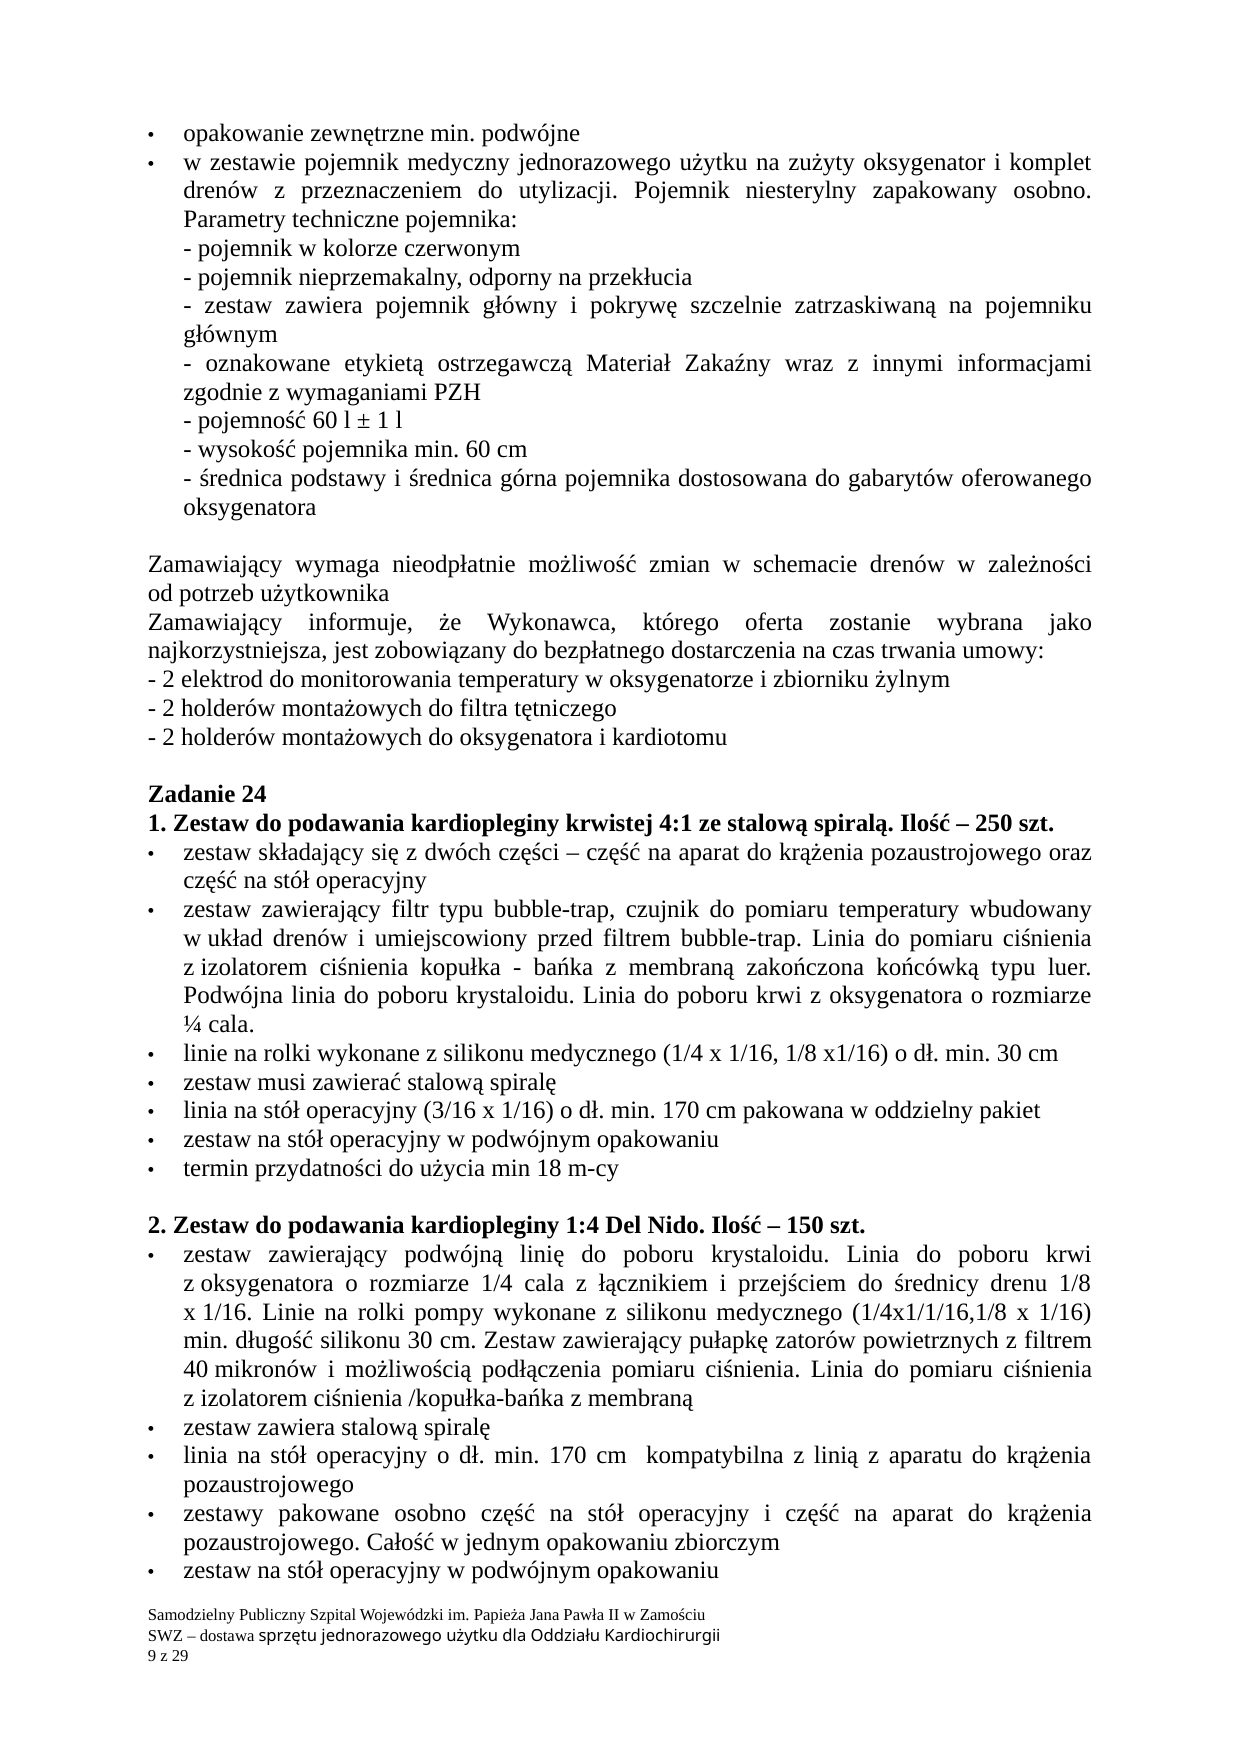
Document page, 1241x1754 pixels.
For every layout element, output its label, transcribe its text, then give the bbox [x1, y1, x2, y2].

list - pojemnik w kolorze czerwonym [148, 233, 1093, 262]
text Zamawiający informuje, że Wykonawca, którego oferta zostanie wybrana jako najkorzystniejsza, jest zobowiązany do bezpłatnego dostarczenia na czas trwania umowy: [148, 607, 1093, 664]
list - 2 holderów montażowych do oksygenatora i kardiotomu [148, 722, 1093, 751]
list linia na stół operacyjny (3/16 x 1/16) o dł. min. 170 cm pakowana w oddzielny pakiet [148, 1096, 1093, 1124]
list zestaw zawiera stalową spiralę [148, 1412, 1093, 1441]
list - wysokość pojemnika min. 60 cm [148, 434, 1093, 463]
list zestaw składający się z dwóch części – część na aparat do krążenia pozaustrojowego oraz część na stół operacyjny [148, 837, 1093, 894]
list linie na rolki wykonane z silikonu medycznego (1/4 x 1/16, 1/8 x1/16) o dł. min. 30 cm [148, 1038, 1093, 1067]
list - średnica podstawy i średnica górna pojemnika dostosowana do gabarytów oferowanego oksygenatora [148, 463, 1093, 521]
list - 2 holderów montażowych do filtra tętniczego [148, 693, 1093, 722]
list zestaw na stół operacyjny w podwójnym opakowaniu [148, 1556, 1093, 1584]
list zestaw musi zawierać stalową spiralę [148, 1067, 1093, 1096]
list opakowanie zewnętrzne min. podwójne [148, 118, 1093, 147]
list linia na stół operacyjny o dł. min. 170 cm kompatybilna z linią z aparatu do krążenia pozaustrojowego [148, 1441, 1093, 1498]
text 2. Zestaw do podawania kardiopleginy 1:4 Del Nido. Ilość – 150 szt. [148, 1211, 1093, 1239]
text 1. Zestaw do podawania kardiopleginy krwistej 4:1 ze stalową spiralą. Ilość – 250 szt. [148, 808, 1093, 837]
list zestaw zawierający podwójną linię do poboru krystaloidu. Linia do poboru krwi z oksygenatora o rozmiarze 1/4 cala z łącznikiem i przejściem do średnicy drenu 1/8 x 1/16. Linie na rolki pompy wykonane z silikonu medycznego (1/4x1/1/16,1/8 x 1/16) min. długość silikonu 30 cm. Zestaw zawierający pułapkę zatorów powietrznych z filtrem 40 mikronów i możliwością podłączenia pomiaru ciśnienia. Linia do pomiaru ciśnienia z izolatorem ciśnienia /kopułka-bańka z membraną [148, 1239, 1093, 1412]
text - 2 elektrod do monitorowania temperatury w oksygenatorze i zbiorniku żylnym [148, 664, 1093, 693]
list zestawy pakowane osobno część na stół operacyjny i część na aparat do krążenia pozaustrojowego. Całość w jednym opakowaniu zbiorczym [148, 1498, 1093, 1556]
text Zamawiający wymaga nieodpłatnie możliwość zmian w schemacie drenów w zależności od potrzeb użytkownika [148, 549, 1093, 607]
text Zadanie 24 [148, 779, 1093, 808]
list zestaw zawierający filtr typu bubble-trap, czujnik do pomiaru temperatury wbudowany w układ drenów i umiejscowiony przed filtrem bubble-trap. Linia do pomiaru ciśnienia z izolatorem ciśnienia kopułka - bańka z membraną zakończona końcówką typu luer. Podwójna linia do poboru krystaloidu. Linia do poboru krwi z oksygenatora o rozmiarze ¼ cala. [148, 894, 1093, 1038]
list w zestawie pojemnik medyczny jednorazowego użytku na zużyty oksygenator i komplet drenów z przeznaczeniem do utylizacji. Pojemnik niesterylny zapakowany osobno. Parametry techniczne pojemnika: [148, 147, 1093, 233]
list - pojemnik nieprzemakalny, odporny na przekłucia [148, 262, 1093, 291]
list - zestaw zawiera pojemnik główny i pokrywę szczelnie zatrzaskiwaną na pojemniku głównym [148, 291, 1093, 348]
list - pojemność 60 l ± 1 l [148, 406, 1093, 434]
list termin przydatności do użycia min 18 m-cy [148, 1153, 1093, 1182]
list - oznakowane etykietą ostrzegawczą Materiał Zakaźny wraz z innymi informacjami zgodnie z wymaganiami PZH [148, 348, 1093, 406]
list zestaw na stół operacyjny w podwójnym opakowaniu [148, 1124, 1093, 1153]
